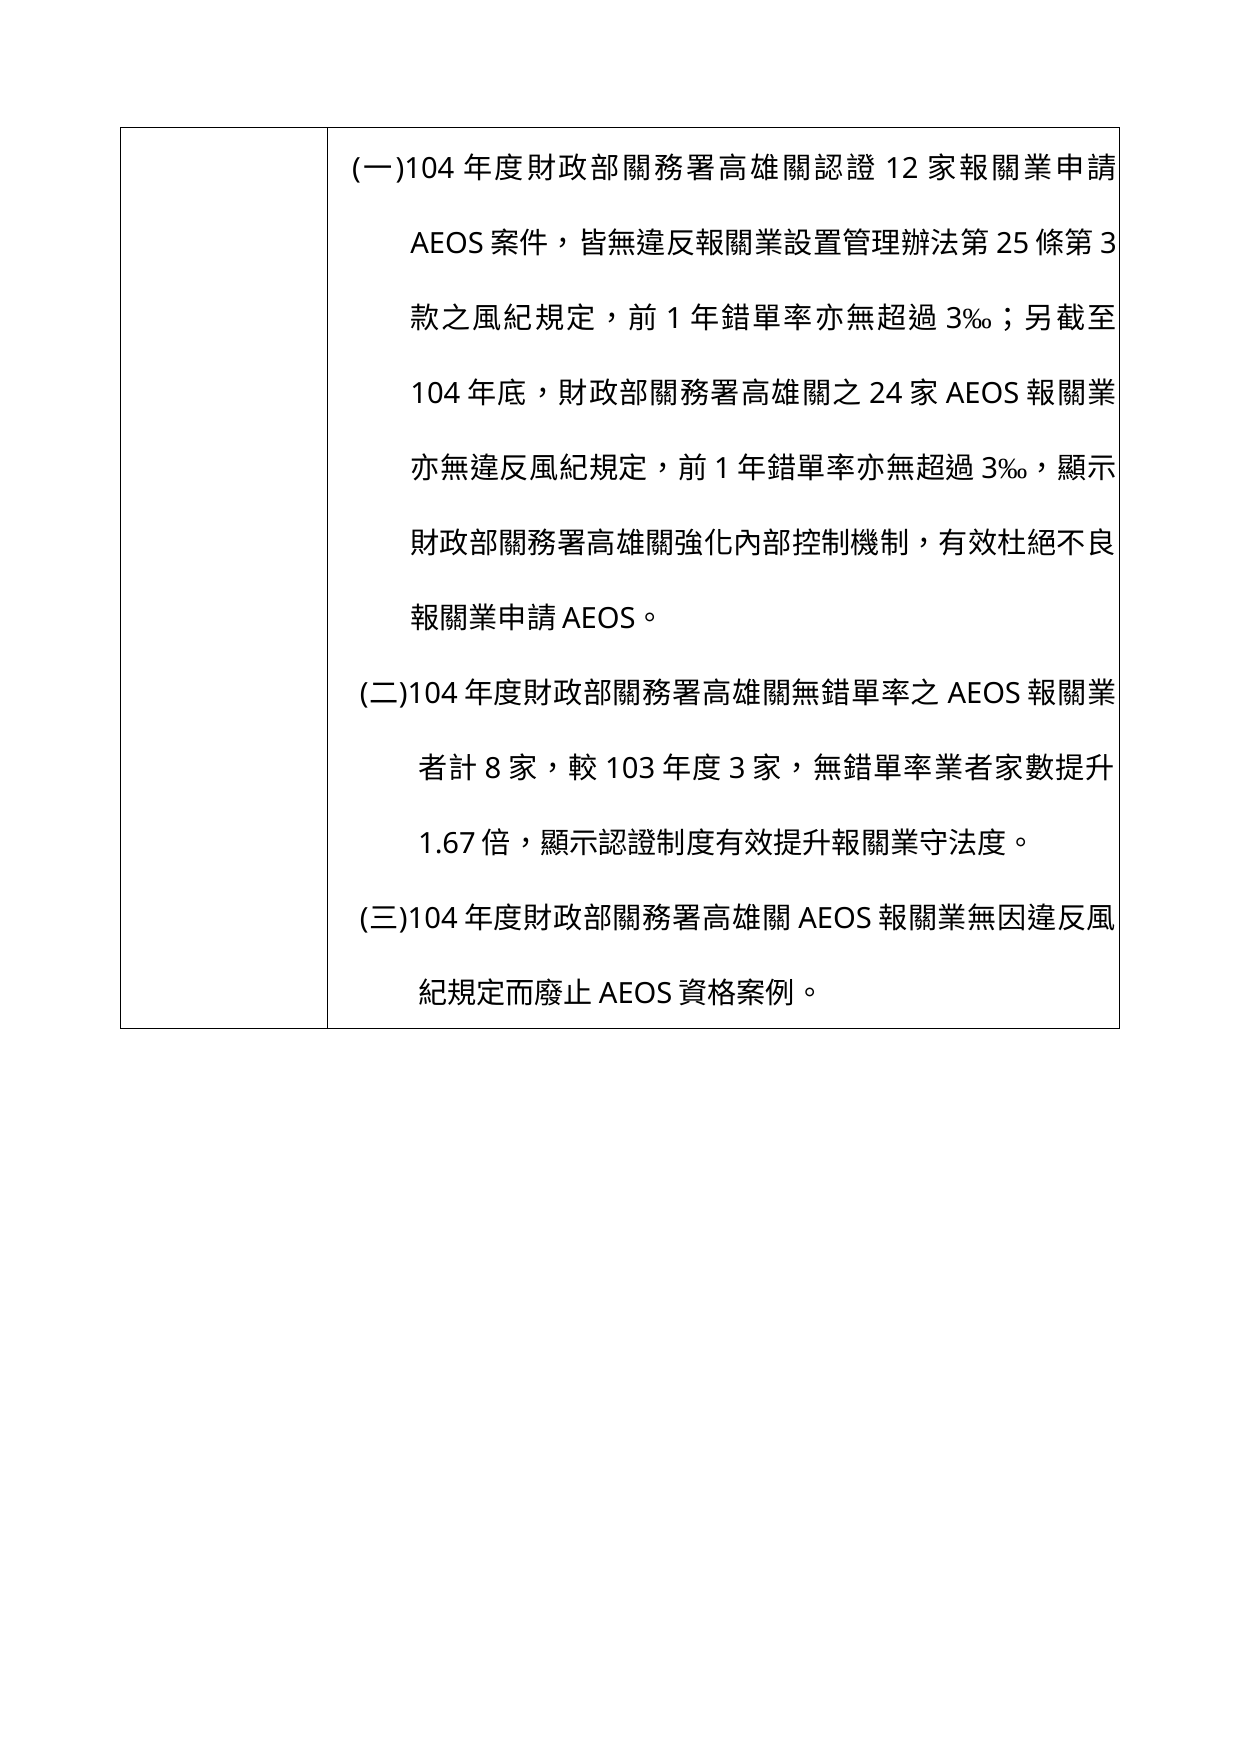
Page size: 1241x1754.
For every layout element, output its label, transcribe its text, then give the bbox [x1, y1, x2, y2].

table_cell (一)104年度財政部關務署高雄關認證12家報關業申請AEOS案件，皆無違反報關業設置管理辦法第25條第3款之風紀規定，前1年錯單率亦無超過3‰；另截至104年底，財政部關務署高雄關之24家AEOS報關業亦無違反風紀規定，前1年錯單率亦無超過3‰，顯示財政部關務署高雄關強化內部控制機制，有效杜絕不良報關業申請AEOS。 (二)104年度財政部關務署高雄關無錯單率之AEOS報關業者計8家，較103年度3家，無錯單率業者家數提升1.67倍，顯示認證制度有效提升報關業守法度。 (三)104年度財政部關務署高雄關AEOS報關業無因違反風紀規定而廢止AEOS資格案例。 [328, 128, 1119, 1028]
table_cell [121, 128, 327, 1028]
